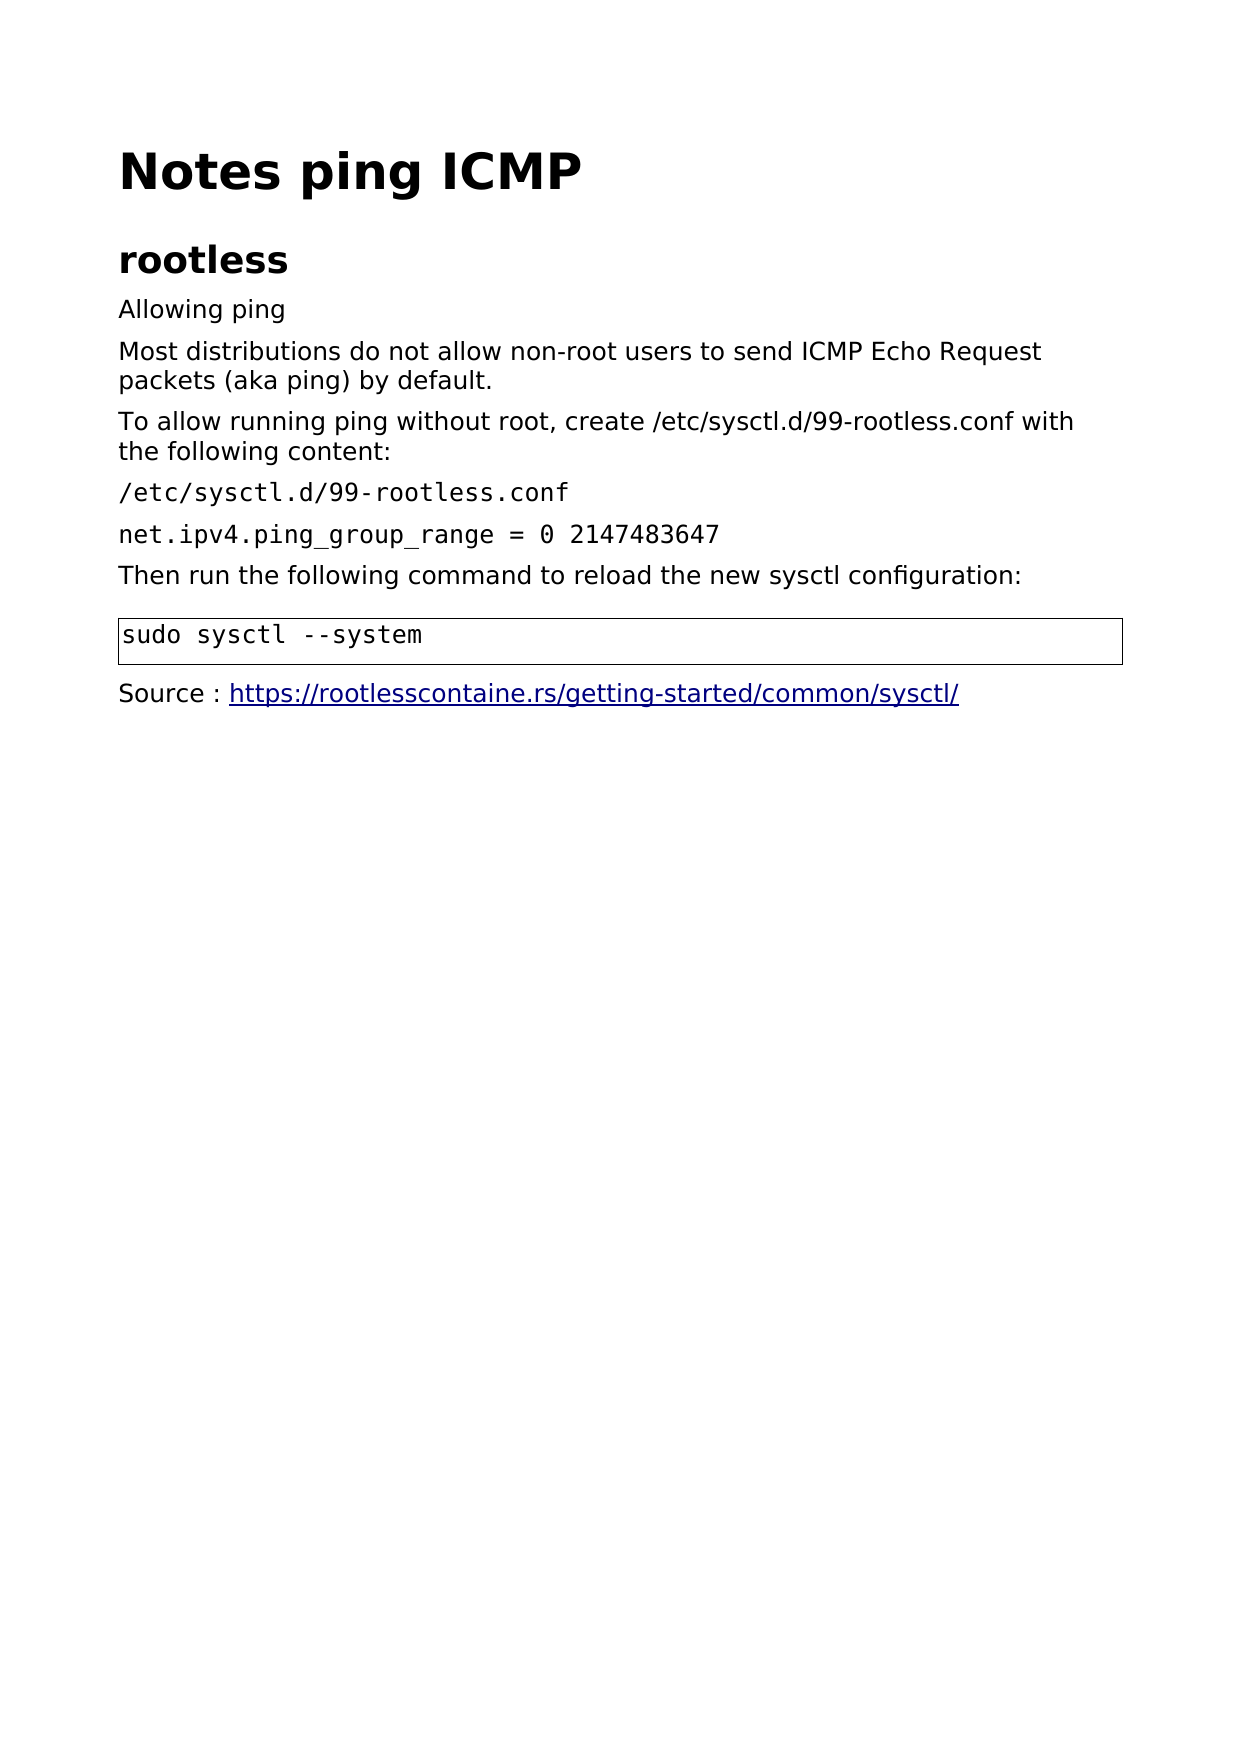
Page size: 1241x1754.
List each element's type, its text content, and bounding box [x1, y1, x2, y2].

subtitle Notes ping ICMP [118, 143, 1122, 201]
text To allow running ping without root, create /etc/sysctl.d/99-rootless.conf with the following content: [118, 407, 1122, 466]
text Allowing ping [118, 295, 1122, 324]
text net.ipv4.ping_group_range = 0 2147483647 [118, 520, 1122, 549]
table_header sudo sysctl --system [119, 619, 1122, 664]
text /etc/sysctl.d/99-rootless.conf [118, 478, 1122, 507]
subtitle rootless [118, 239, 1122, 282]
text Then run the following command to reload the new sysctl configuration: [118, 561, 1122, 590]
text Source : https://rootlesscontaine.rs/getting-started/common/sysctl/ [118, 679, 1122, 708]
text Most distributions do not allow non-root users to send ICMP Echo Request packets (aka ping) by default. [118, 337, 1122, 395]
